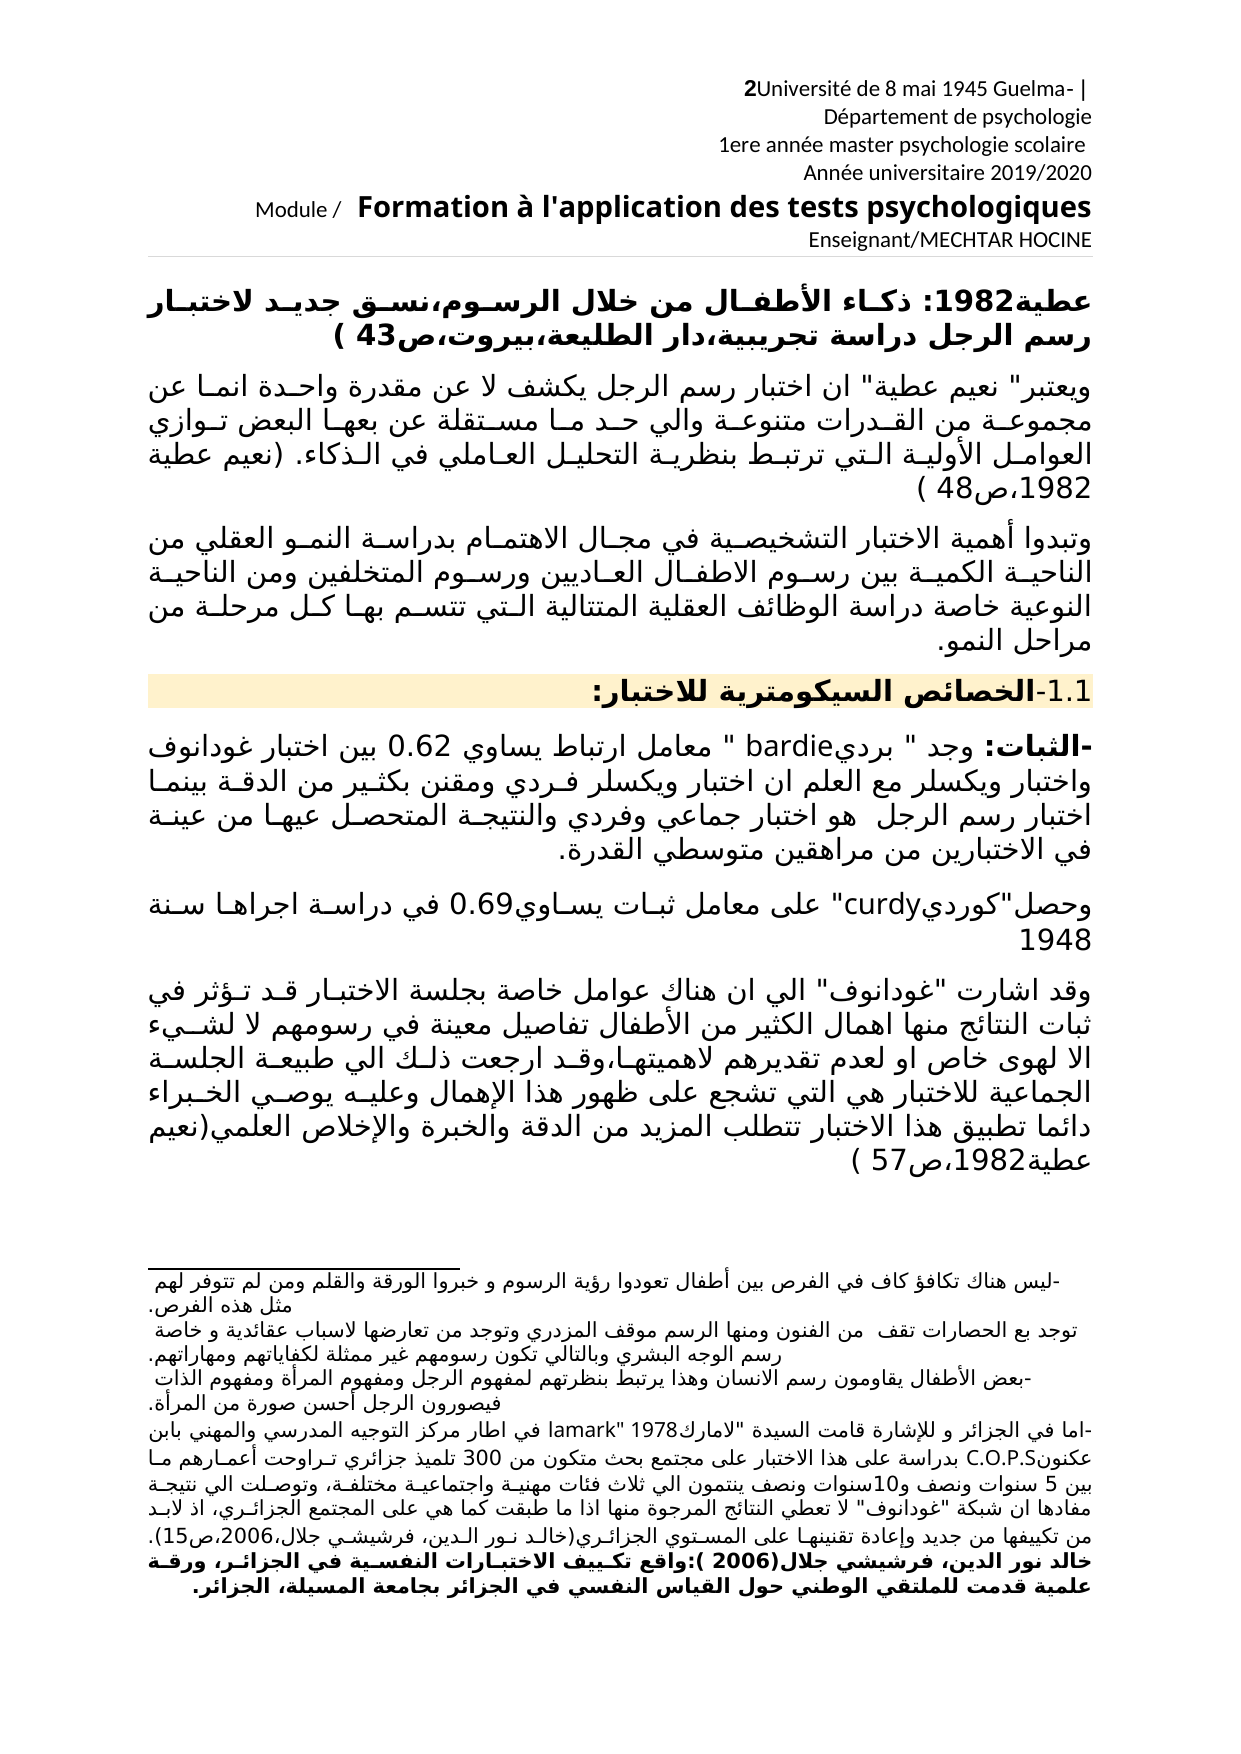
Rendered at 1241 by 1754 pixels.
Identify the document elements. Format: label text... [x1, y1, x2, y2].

text -ليس هناك تكافؤ كاف في الفرص بين أطفال تعودوا رؤية الرسوم و خبروا الورقة والقلم ومن لم تتوفر لهم مثل هذه الفرص. [148, 1269, 1093, 1318]
text وحصل"كورديcurdy" على معامل ثبات يساوي0.69 في دراسة اجراها سنة 1948 [148, 883, 1093, 957]
text 1.1-الخصائص السيكومترية للاختبار: [148, 674, 1093, 708]
text وقد اشارت "غودانوف" الي ان هناك عوامل خاصة بجلسة الاختبار قد تؤثر في ثبات النتائج منها اهمال الكثير من الأطفال تفاصيل معينة في رسومهم لا لشيء الا لهوى خاص او لعدم تقديرهم لاهميتها،وقد ارجعت ذلك الي طبيعة الجلسة الجماعية للاختبار هي التي تشجع على ظهور هذا الإهمال وعليه يوصي الخبراء دائما تطبيق هذا الاختبار تتطلب المزيد من الدقة والخبرة والإخلاص العلمي(نعيم عطية1982،ص57 ) [148, 973, 1093, 1177]
text حيث يطلب من الأطفال ان يقوموا برسم حر لصورة رجل كما يتذكرونه او يتصورونه، دون أي مساعدة من الخارج او اقتداء بنماذج معروضة. (نعيم عطية1982: ذكاء الأطفال من خلال الرسوم،نسق جديد لاختبار رسم الرجل دراسة تجريبية،دار الطليعة،بيروت،ص43 ) [148, 285, 1093, 353]
text -الثبات: وجد " برديbardie " معامل ارتباط يساوي 0.62 بين اختبار غودانوف واختبار ويكسلر مع العلم ان اختبار ويكسلر فردي ومقنن بكثير من الدقة بينما اختبار رسم الرجل هو اختبار جماعي وفردي والنتيجة المتحصل عيها من عينة في الاختبارين من مراهقين متوسطي القدرة. [148, 725, 1093, 866]
text توجد بع الحصارات تقف من الفنون ومنها الرسم موقف المزدري وتوجد من تعارضها لاسباب عقائدية و خاصة رسم الوجه البشري وبالتالي تكون رسومهم غير ممثلة لكفاياتهم ومهاراتهم. [148, 1318, 1093, 1366]
text -اما في الجزائر و للإشارة قامت السيدة "لاماركlamark" 1978 في اطار مركز التوجيه المدرسي والمهني بابن عكنونC.O.P.S بدراسة على هذا الاختبار على مجتمع بحث متكون من 300 تلميذ جزائري تراوحت أعمارهم ما بين 5 سنوات ونصف و10سنوات ونصف ينتمون الي ثلاث فئات مهنية واجتماعية مختلفة، وتوصلت الي نتيجة مفادها ان شبكة "غودانوف" لا تعطي النتائج المرجوة منها اذا ما طبقت كما هي على المجتمع الجزائري، اذ لابد من تكييفها من جديد وإعادة تقنينها على المستوي الجزائري(خالد نور الدين، فرشيشي جلال،2006،ص15). خالد نور الدين، فرشيشي جلال(2006 ):واقع تكييف الاختبارات النفسية في الجزائر، ورقة علمية قدمت للملتقي الوطني حول القياس النفسي في الجزائر بجامعة المسيلة، الجزائر. [148, 1415, 1093, 1598]
text ويعتبر" نعيم عطية" ان اختبار رسم الرجل يكشف لا عن مقدرة واحدة انما عن مجموعة من القدرات متنوعة والي حد ما مستقلة عن بعها البعض توازي العوامل الأولية التي ترتبط بنظرية التحليل العاملي في الذكاء. (نعيم عطية1982،ص48 ) [148, 369, 1093, 505]
text وتبدوا أهمية الاختبار التشخيصية في مجال الاهتمام بدراسة النمو العقلي من الناحية الكمية بين رسوم الاطفال العاديين ورسوم المتخلفين ومن الناحية النوعية خاصة دراسة الوظائف العقلية المتتالية التي تتسم بها كل مرحلة من مراحل النمو. [148, 522, 1093, 658]
text -بعض الأطفال يقاومون رسم الانسان وهذا يرتبط بنظرتهم لمفهوم الرجل ومفهوم المرأة ومفهوم الذات فيصورون الرجل أحسن صورة من المرأة. [148, 1366, 1093, 1415]
